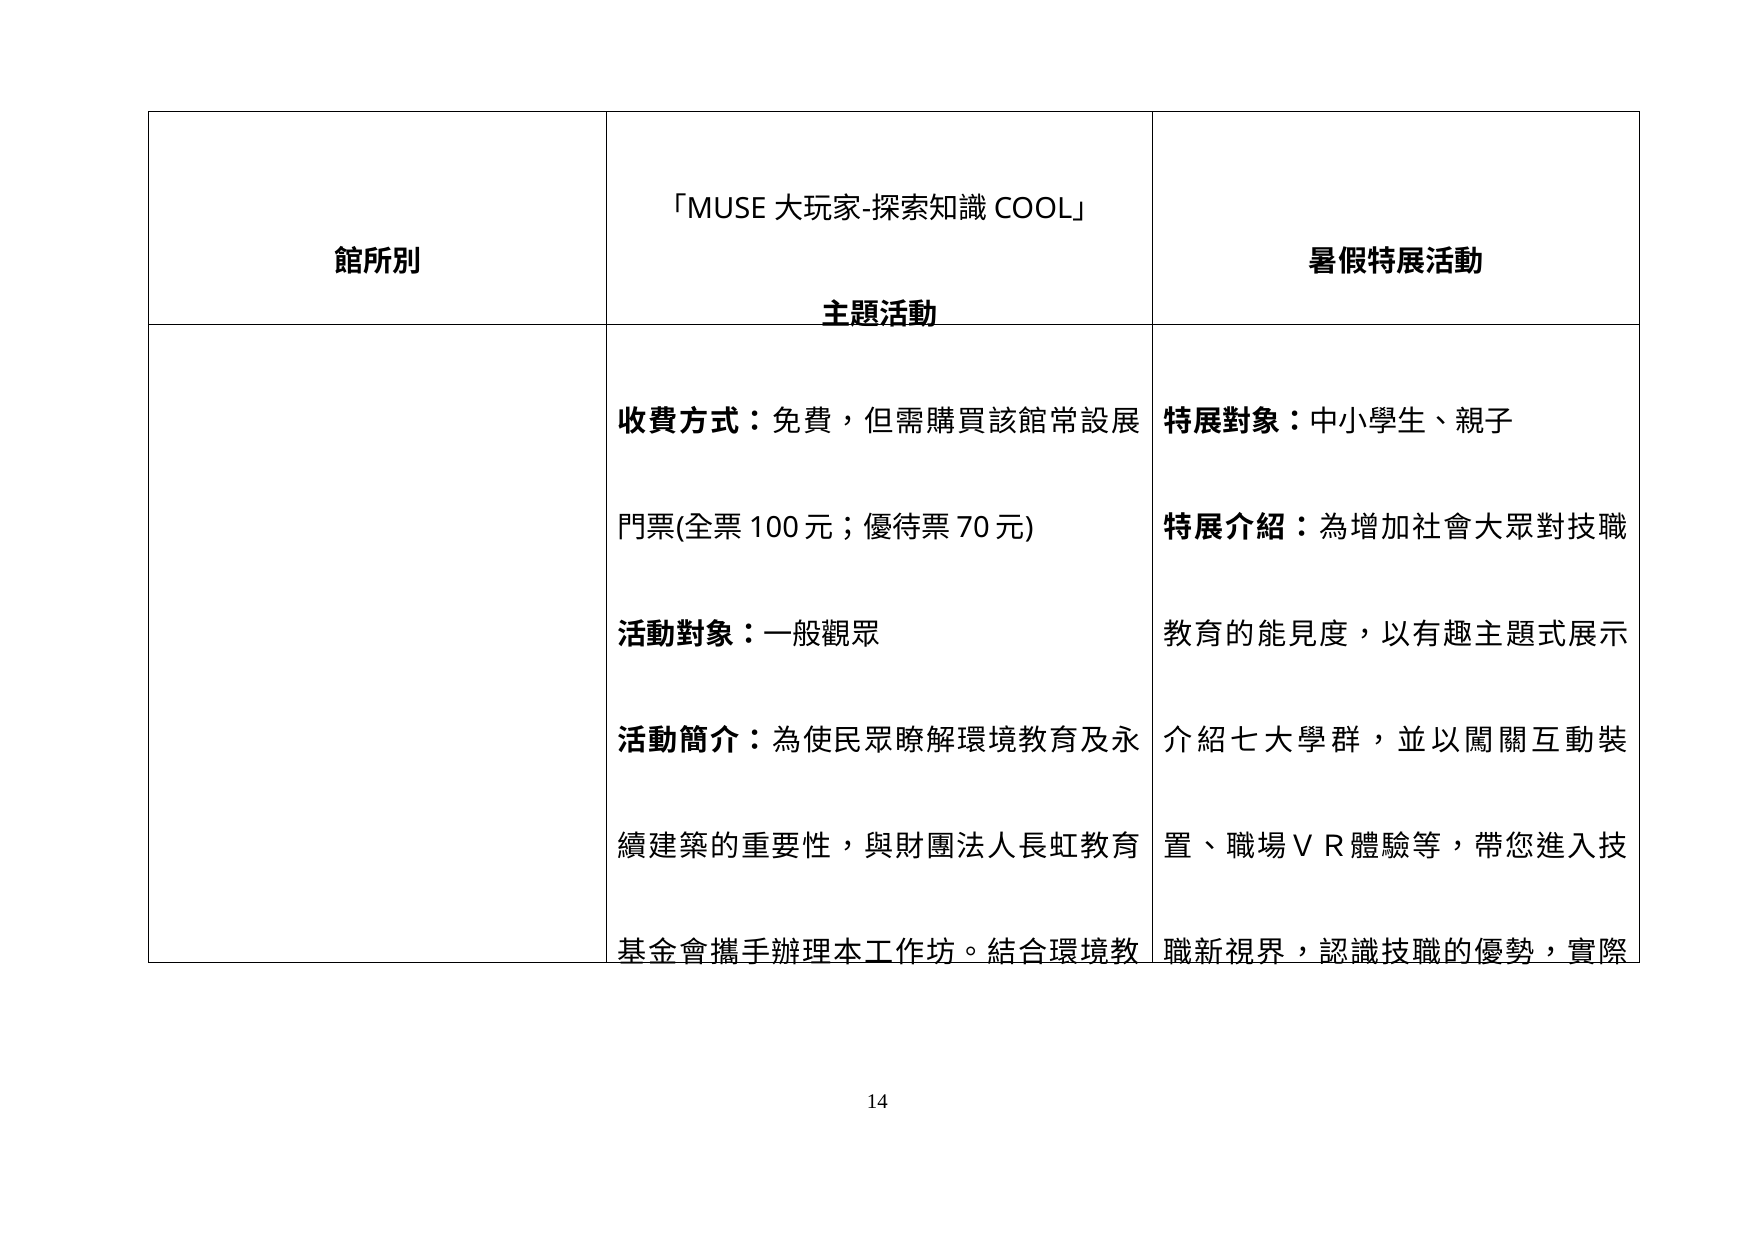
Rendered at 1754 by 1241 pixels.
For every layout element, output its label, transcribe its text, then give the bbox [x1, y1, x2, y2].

table_header 暑假特展活動 [1153, 112, 1639, 324]
table_cell 特展對象：中小學生、親子 特展介紹：為增加社會大眾對技職教育的能見度，以有趣主題式展示介紹七大學群，並以闖關互動裝置、職場ＶＲ體驗等，帶您進入技職新視界，認識技職的優勢，實際 [1153, 325, 1639, 962]
table_cell [149, 325, 606, 962]
table_header ｢MUSE 大玩家-探索知識COOL｣ 主題活動 [607, 112, 1152, 324]
table_cell 收費方式：免費，但需購買該館常設展門票(全票100元；優待票70元) 活動對象：一般觀眾 活動簡介：為使民眾瞭解環境教育及永續建築的重要性，與財團法人長虹教育基金會攜手辦理本工作坊。結合環境教 [607, 325, 1152, 962]
table_header 館所別 [149, 112, 606, 324]
